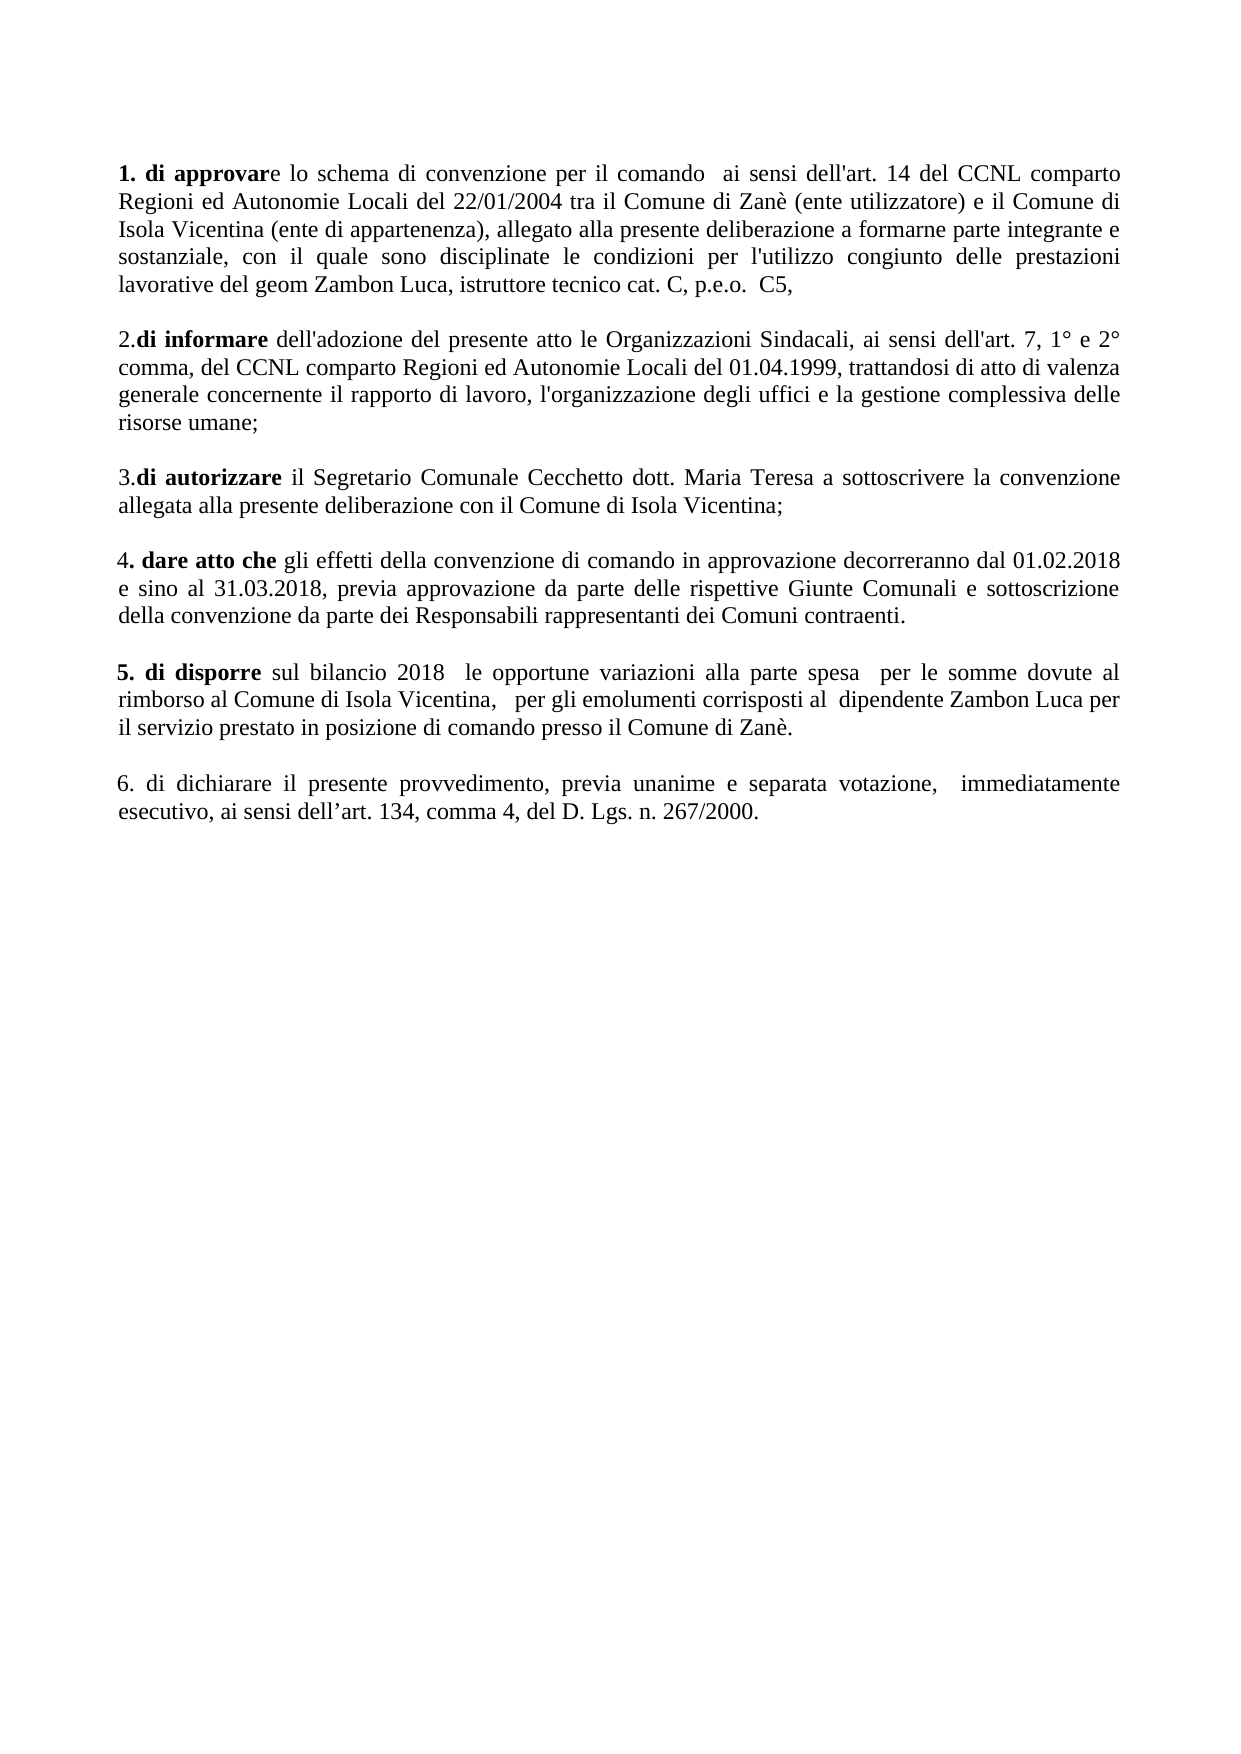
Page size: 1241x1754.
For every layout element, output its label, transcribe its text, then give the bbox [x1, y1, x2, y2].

text 4. dare atto che gli effetti della convenzione di comando in approvazione decorreranno dal 01.02.2018 e sino al 31.03.2018, previa approvazione da parte delle rispettive Giunte Comunali e sottoscrizione della convenzione da parte dei Responsabili rappresentanti dei Comuni contraenti. [117, 546, 1122, 629]
text 3.di autorizzare il Segretario Comunale Cecchetto dott. Maria Teresa a sottoscrivere la convenzione allegata alla presente deliberazione con il Comune di Isola Vicentina; [59, 463, 1122, 518]
text 1. di approvare lo schema di convenzione per il comando ai sensi dell'art. 14 del CCNL comparto Regioni ed Autonomie Locali del 22/01/2004 tra il Comune di Zanè (ente utilizzatore) e il Comune di Isola Vicentina (ente di appartenenza), allegato alla presente deliberazione a formarne parte integrante e sostanziale, con il quale sono disciplinate le condizioni per l'utilizzo congiunto delle prestazioni lavorative del geom Zambon Luca, istruttore tecnico cat. C, p.e.o. C5, [59, 159, 1122, 297]
text 5. di disporre sul bilancio 2018 le opportune variazioni alla parte spesa per le somme dovute al rimborso al Comune di Isola Vicentina, per gli emolumenti corrisposti al dipendente Zambon Luca per il servizio prestato in posizione di comando presso il Comune di Zanè. [117, 657, 1122, 740]
text 2.di informare dell'adozione del presente atto le Organizzazioni Sindacali, ai sensi dell'art. 7, 1° e 2° comma, del CCNL comparto Regioni ed Autonomie Locali del 01.04.1999, trattandosi di atto di valenza generale concernente il rapporto di lavoro, l'organizzazione degli uffici e la gestione complessiva delle risorse umane; [59, 325, 1122, 436]
text 6. di dichiarare il presente provvedimento, previa unanime e separata votazione, immediatamente esecutivo, ai sensi dell’art. 134, comma 4, del D. Lgs. n. 267/2000. [117, 769, 1122, 824]
